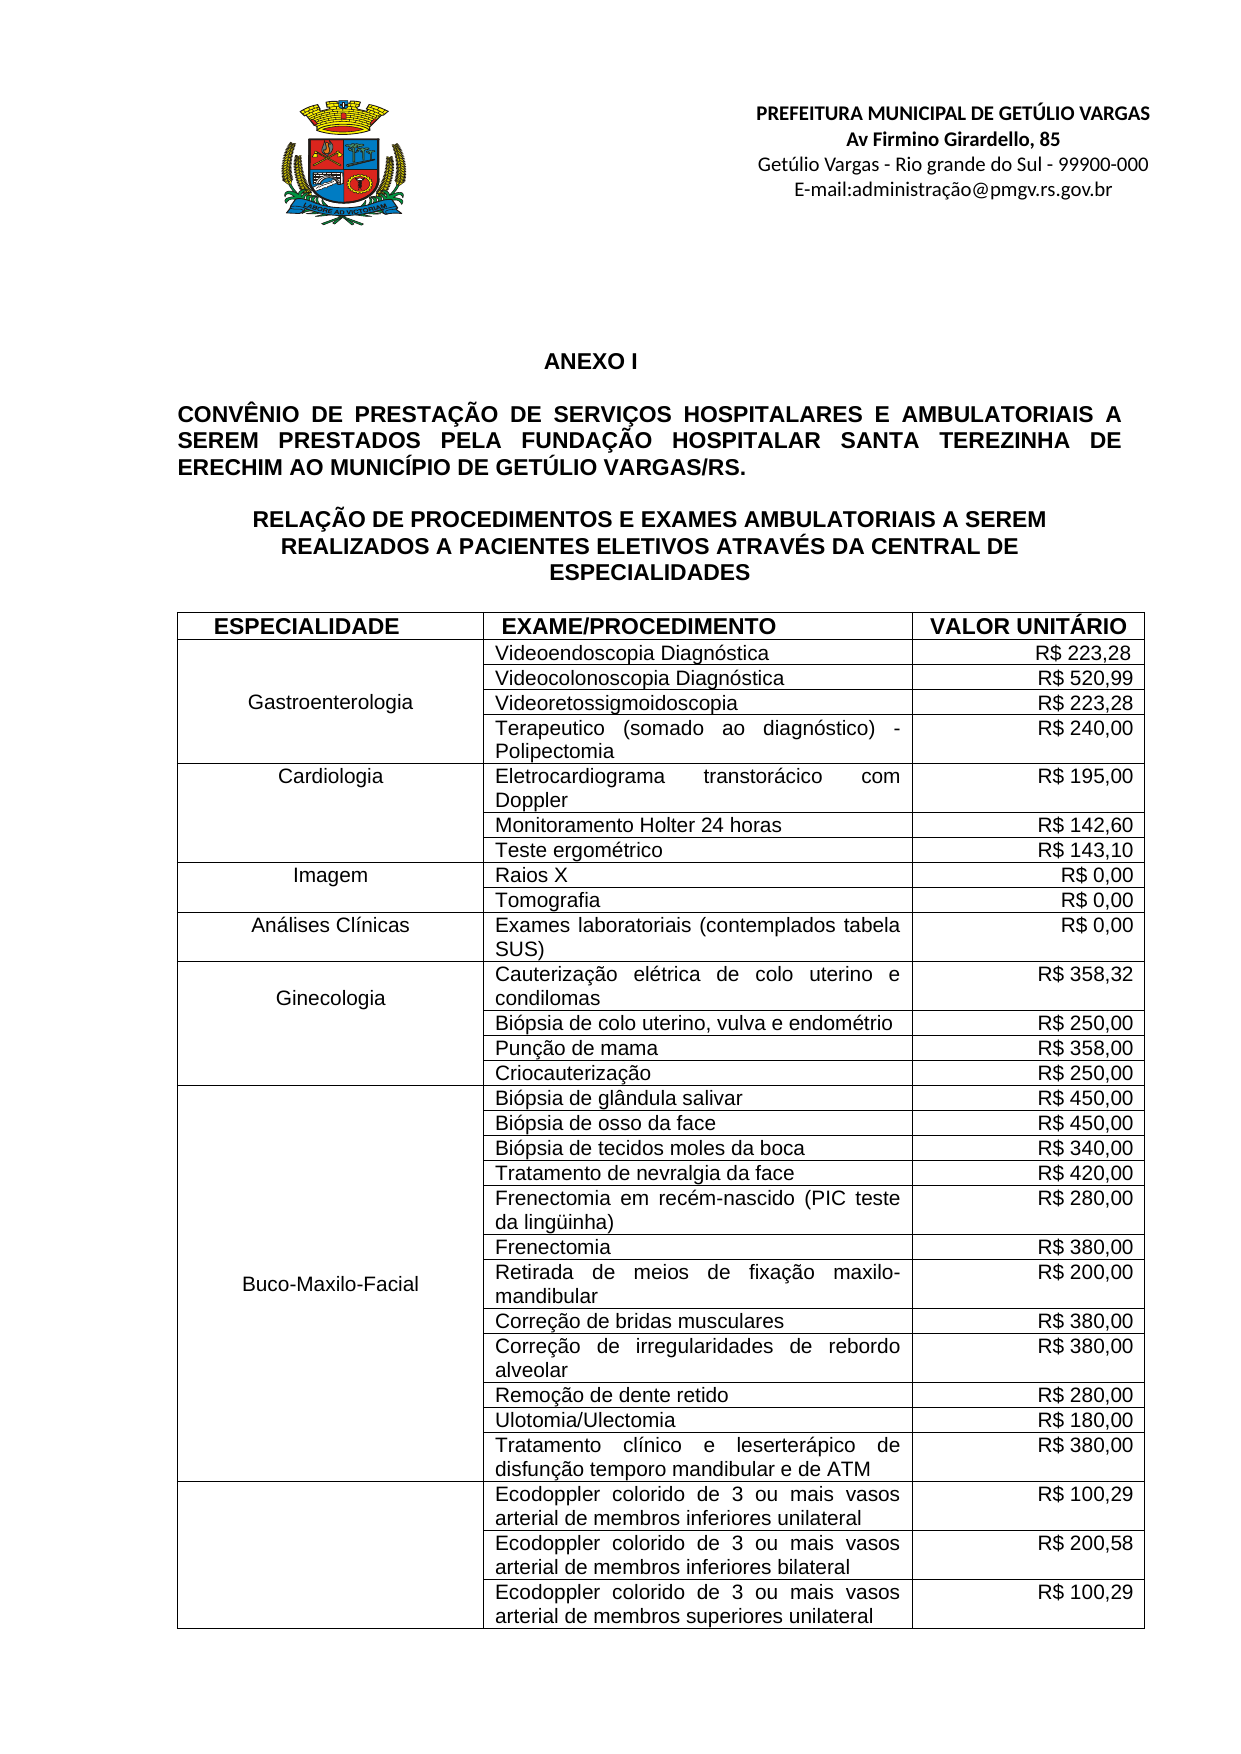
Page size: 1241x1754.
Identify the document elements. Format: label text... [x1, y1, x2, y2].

table_cell R$ 0,00 [913, 888, 1144, 912]
table_cell Tratamento clínico e leserterápico de disfunção temporo mandibular e de ATM [484, 1433, 912, 1481]
table_cell R$ 358,32 [913, 962, 1144, 1010]
table_header VALOR UNITÁRIO [913, 613, 1144, 639]
table_cell Teste ergométrico [484, 838, 912, 862]
table_cell R$ 100,29 [913, 1482, 1144, 1530]
table_cell Tratamento de nevralgia da face [484, 1161, 912, 1185]
table_cell Biópsia de osso da face [484, 1111, 912, 1135]
table_cell Videocolonoscopia Diagnóstica [484, 665, 912, 689]
table_cell R$ 380,00 [913, 1433, 1144, 1481]
table_cell R$ 0,00 [913, 913, 1144, 961]
table_cell Punção de mama [484, 1036, 912, 1060]
table_cell R$ 450,00 [913, 1086, 1144, 1110]
table_cell R$ 280,00 [913, 1186, 1144, 1234]
table_cell R$ 280,00 [913, 1383, 1144, 1407]
table_cell Buco-Maxilo-Facial [178, 1086, 483, 1481]
table_cell Ecodoppler colorido de 3 ou mais vasos arterial de membros superiores unilateral [484, 1580, 912, 1628]
table_cell Criocauterização [484, 1061, 912, 1085]
table_cell R$ 200,58 [913, 1531, 1144, 1579]
table_cell Análises Clínicas [178, 913, 483, 961]
text RELAÇÃO DE PROCEDIMENTOS E EXAMES AMBULATORIAIS A SEREM REALIZADOS A PACIENTES ELETIVOS ATRAVÉS DA CENTRAL DE ESPECIALIDADES [177, 506, 1122, 586]
table_cell R$ 223,28 [913, 690, 1144, 714]
table_cell R$ 380,00 [913, 1334, 1144, 1382]
table_cell Monitoramento Holter 24 horas [484, 813, 912, 837]
table_cell R$ 100,29 [913, 1580, 1144, 1628]
table_cell R$ 340,00 [913, 1136, 1144, 1160]
table_cell Cardiologia [178, 764, 483, 862]
table_cell R$ 200,00 [913, 1260, 1144, 1308]
text CONVÊNIO DE PRESTAÇÃO DE SERVIÇOS HOSPITALARES E AMBULATORIAIS A SEREM PRESTADOS PELA FUNDAÇÃO HOSPITALAR SANTA TEREZINHA DE ERECHIM AO MUNICÍPIO DE GETÚLIO VARGAS/RS. [177, 401, 1122, 480]
table_cell Ulotomia/Ulectomia [484, 1408, 912, 1432]
table_cell R$ 450,00 [913, 1111, 1144, 1135]
table_cell R$ 420,00 [913, 1161, 1144, 1185]
table_cell Gastroenterologia [178, 640, 483, 763]
table_cell Correção de irregularidades de rebordo alveolar [484, 1334, 912, 1382]
table_cell Imagem [178, 863, 483, 912]
table_cell Biópsia de glândula salivar [484, 1086, 912, 1110]
table_cell Frenectomia em recém-nascido (PIC teste da lingüinha) [484, 1186, 912, 1234]
table_cell Eletrocardiograma transtorácico com Doppler [484, 764, 912, 812]
table_cell R$ 250,00 [913, 1011, 1144, 1035]
table_header ESPECIALIDADE [178, 613, 483, 639]
table_cell [178, 1482, 483, 1628]
table_cell R$ 240,00 [913, 715, 1144, 763]
table_cell Correção de bridas musculares [484, 1309, 912, 1333]
table_cell Cauterização elétrica de colo uterino e condilomas [484, 962, 912, 1010]
table_cell Remoção de dente retido [484, 1383, 912, 1407]
table_cell Biópsia de colo uterino, vulva e endométrio [484, 1011, 912, 1035]
table_cell Raios X [484, 863, 912, 887]
table_cell R$ 223,28 [913, 640, 1144, 664]
table_cell Exames laboratoriais (contemplados tabela SUS) [484, 913, 912, 961]
table_cell Videoretossigmoidoscopia [484, 690, 912, 714]
table_cell Terapeutico (somado ao diagnóstico) - Polipectomia [484, 715, 912, 763]
table_cell R$ 380,00 [913, 1309, 1144, 1333]
table_cell Frenectomia [484, 1235, 912, 1259]
table_cell R$ 358,00 [913, 1036, 1144, 1060]
text ANEXO I [177, 348, 1004, 375]
table_cell Ecodoppler colorido de 3 ou mais vasos arterial de membros inferiores unilateral [484, 1482, 912, 1530]
table_cell Biópsia de tecidos moles da boca [484, 1136, 912, 1160]
table_cell R$ 180,00 [913, 1408, 1144, 1432]
table_cell Tomografia [484, 888, 912, 912]
table_cell R$ 142,60 [913, 813, 1144, 837]
table_cell R$ 380,00 [913, 1235, 1144, 1259]
table_cell R$ 143,10 [913, 838, 1144, 862]
table_cell Retirada de meios de fixação maxilo-mandibular [484, 1260, 912, 1308]
table_header EXAME/PROCEDIMENTO [484, 613, 912, 639]
table_cell Videoendoscopia Diagnóstica [484, 640, 912, 664]
table_cell R$ 250,00 [913, 1061, 1144, 1085]
table_cell R$ 0,00 [913, 863, 1144, 887]
table_cell Ginecologia [178, 962, 483, 1085]
table_cell R$ 195,00 [913, 764, 1144, 812]
table_cell R$ 520,99 [913, 665, 1144, 689]
table_cell Ecodoppler colorido de 3 ou mais vasos arterial de membros inferiores bilateral [484, 1531, 912, 1579]
